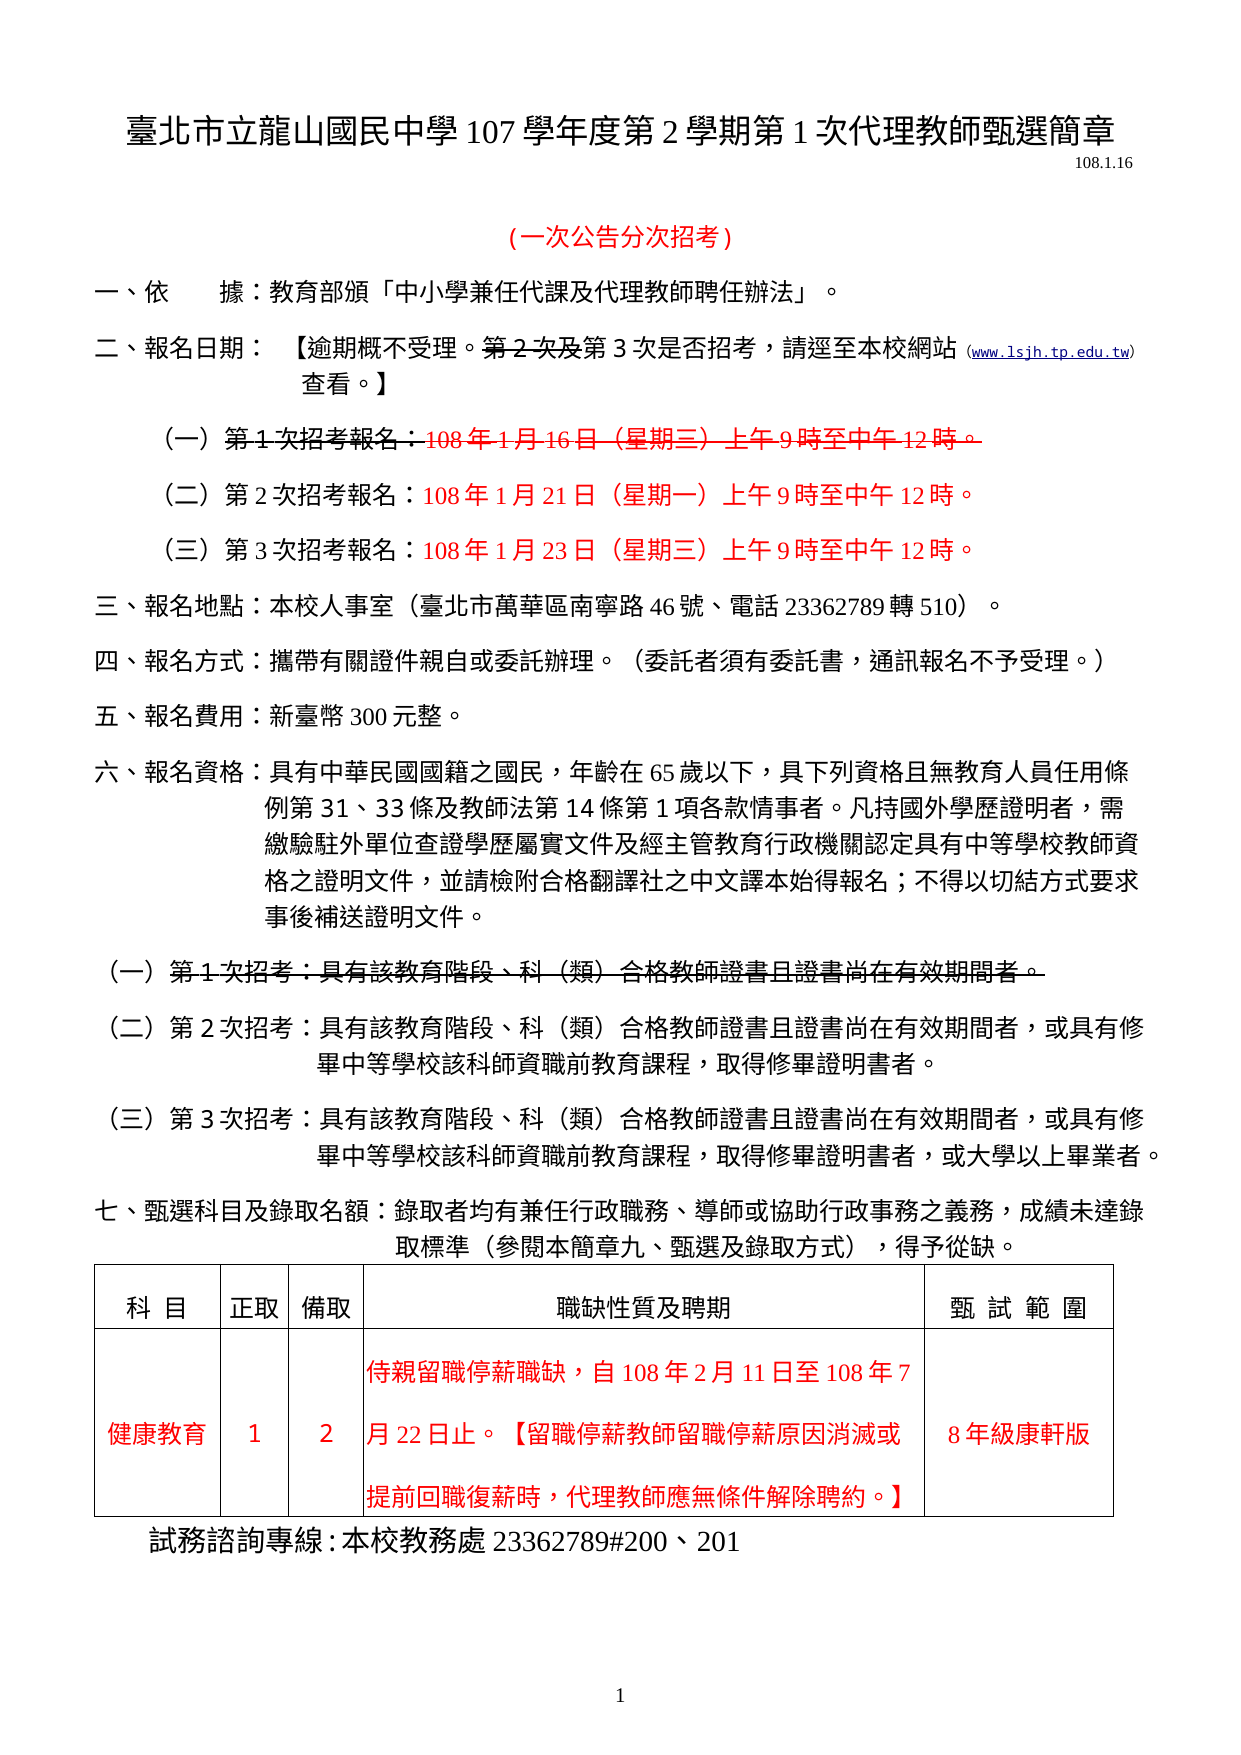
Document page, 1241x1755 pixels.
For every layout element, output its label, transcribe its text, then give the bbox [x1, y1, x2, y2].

table_header 甄 試 範 圍 [925, 1265, 1113, 1327]
text 五、報名費用：新臺幣300元整。 [94, 697, 1146, 733]
text （二）第2次招考報名：108年1月21日（星期一）上午9時至中午12時。 [149, 475, 1146, 511]
table_cell 1 [221, 1329, 288, 1516]
text 二、報名日期： 【逾期概不受理。第2次及第3次是否招考，請逕至本校網站（www.lsjh.tp.edu.tw）查看。】 [94, 328, 1146, 401]
text 一、依 據：教育部頒「中小學兼任代課及代理教師聘任辦法」。 [94, 273, 1146, 309]
text 七、甄選科目及錄取名額：錄取者均有兼任行政職務、導師或協助行政事務之義務，成績未達錄取標準（參閱本簡章九、甄選及錄取方式），得予從缺。 [94, 1191, 1146, 1264]
table_header 正取 [221, 1265, 288, 1327]
text （一）第1次招考：具有該教育階段、科（類）合格教師證書且證書尚在有效期間者。 [94, 953, 1146, 989]
text 臺北市立龍山國民中學107學年度第2學期第1次代理教師甄選簡章108.1.16 [94, 104, 1146, 172]
text 試務諮詢專線:本校教務處23362789#200、201 [148, 1517, 1146, 1559]
table_cell 2 [289, 1329, 363, 1516]
text （二）第2次招考：具有該教育階段、科（類）合格教師證書且證書尚在有效期間者，或具有修畢中等學校該科師資職前教育課程，取得修畢證明書者。 [94, 1008, 1146, 1081]
table_cell 侍親留職停薪職缺，自108年2月11日至108年7月22日止。【留職停薪教師留職停薪原因消滅或提前回職復薪時，代理教師應無條件解除聘約。】 [364, 1329, 924, 1516]
table_cell 8年級康軒版 [925, 1329, 1113, 1516]
text 六、報名資格：具有中華民國國籍之國民，年齡在65歲以下，具下列資格且無教育人員任用條例第31、33條及教師法第14條第1項各款情事者。凡持國外學歷證明者，需繳驗駐外單位查證學歷屬實文件及經主管教育行政機關認定具有中等學校教師資格之證明文件，並請檢附合格翻譯社之中文譯本始得報名；不得以切結方式要求事後補送證明文件。 [94, 752, 1146, 933]
table_header 備取 [289, 1265, 363, 1327]
table_header 職缺性質及聘期 [364, 1265, 924, 1327]
text 四、報名方式：攜帶有關證件親自或委託辦理。（委託者須有委託書，通訊報名不予受理。） [94, 641, 1146, 678]
text (一次公告分次招考) [94, 217, 1146, 253]
table_header 科 目 [95, 1265, 220, 1327]
text （一）第1次招考報名：108年1月16日（星期三）上午9時至中午12時。 [149, 420, 1146, 456]
table_cell 健康教育 [95, 1329, 220, 1516]
text （三）第3次招考報名：108年1月23日（星期三）上午9時至中午12時。 [149, 531, 1146, 567]
text 三、報名地點：本校人事室（臺北市萬華區南寧路46號、電話23362789轉510）。 [94, 586, 1146, 622]
text （三）第3次招考：具有該教育階段、科（類）合格教師證書且證書尚在有效期間者，或具有修畢中等學校該科師資職前教育課程，取得修畢證明書者，或大學以上畢業者。 [94, 1100, 1146, 1172]
